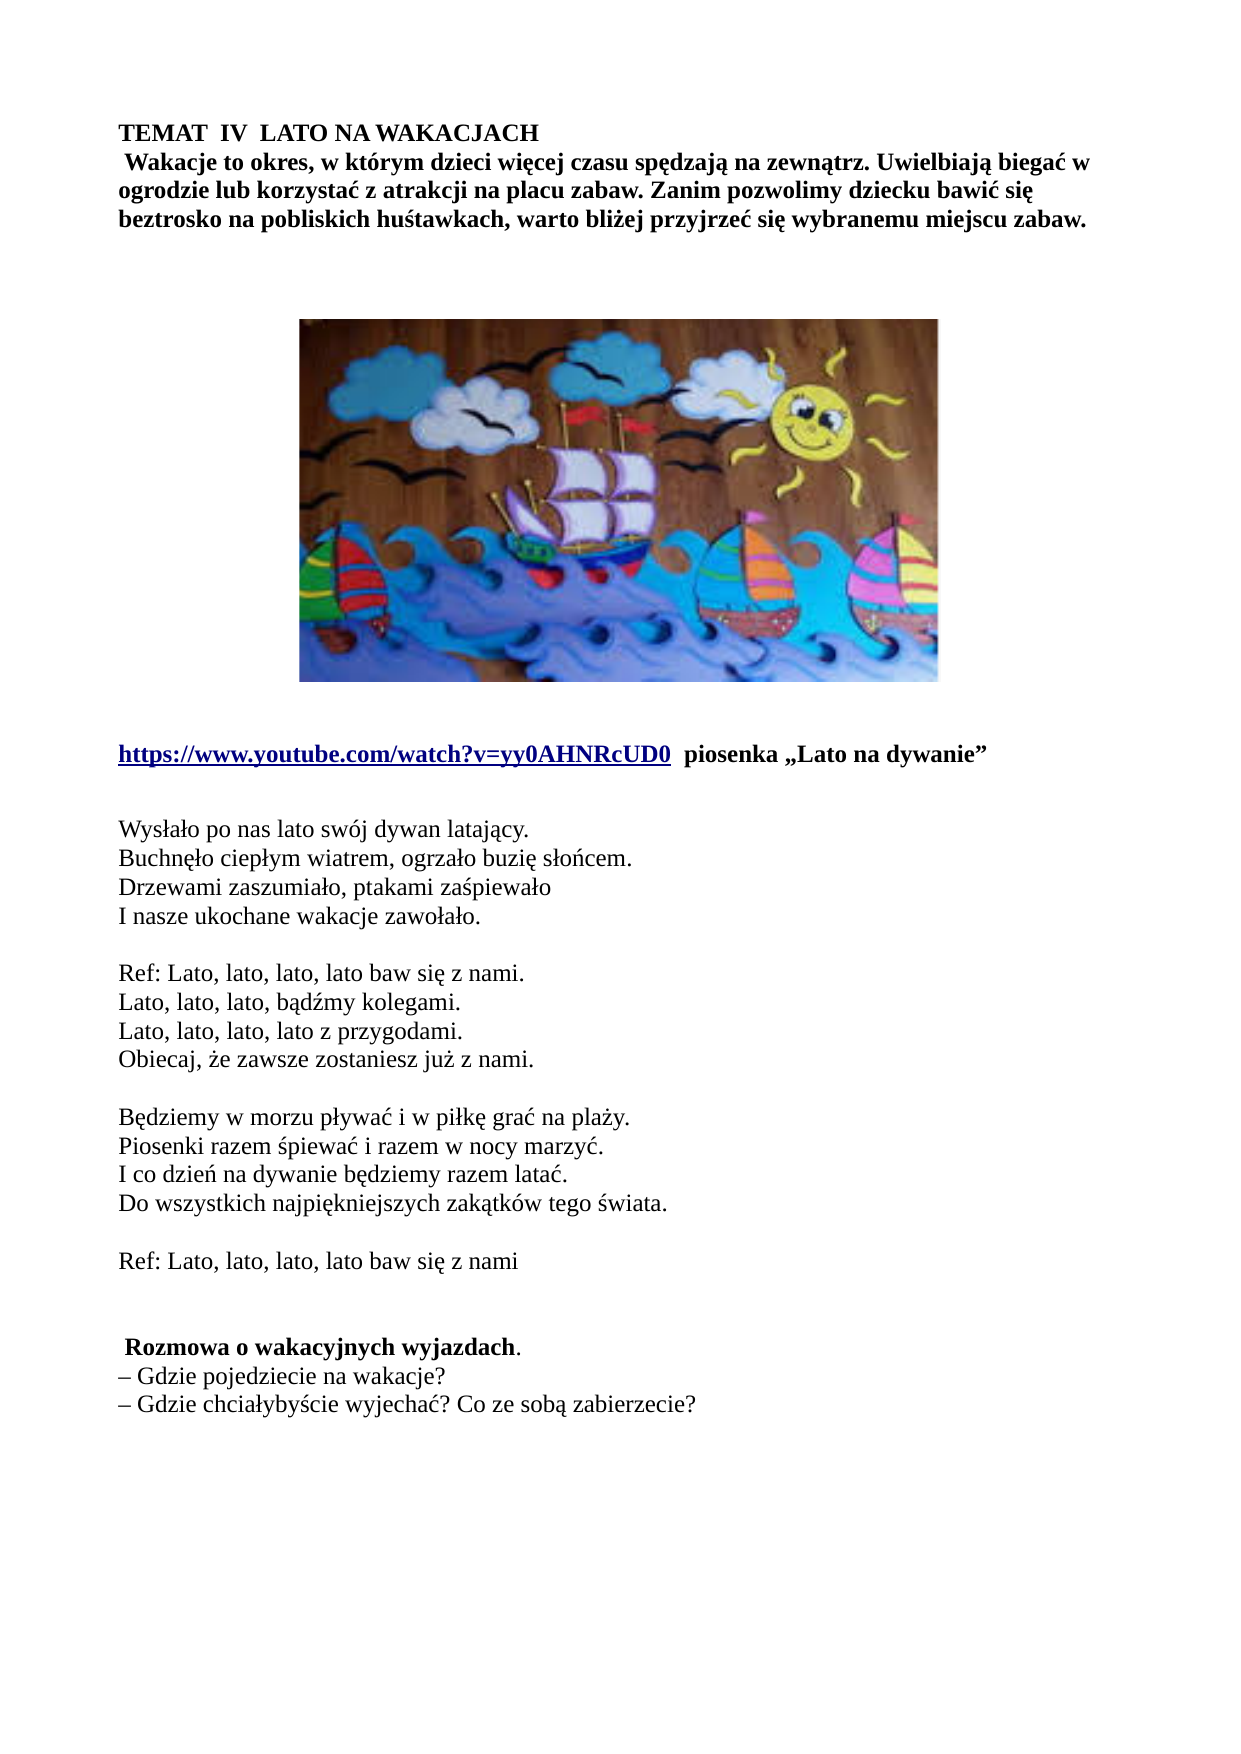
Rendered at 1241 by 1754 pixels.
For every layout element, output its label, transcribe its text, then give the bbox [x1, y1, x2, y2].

text – Gdzie chciałybyście wyjechać? Co ze sobą zabierzecie? [118, 1389, 1122, 1418]
text Lato, lato, lato, bądźmy kolegami. [118, 987, 1122, 1016]
text I co dzień na dywanie będziemy razem latać. [118, 1159, 1122, 1188]
text I nasze ukochane wakacje zawołało. [118, 901, 1122, 929]
text Ref: Lato, lato, lato, lato baw się z nami [118, 1246, 1122, 1274]
text – Gdzie pojedziecie na wakacje? [118, 1361, 1122, 1389]
text Wakacje to okres, w którym dzieci więcej czasu spędzają na zewnątrz. Uwielbiają biegać w ogrodzie lub korzystać z atrakcji na placu zabaw. Zanim pozwolimy dziecku bawić się beztrosko na pobliskich huśtawkach, warto bliżej przyjrzeć się wybranemu miejscu zabaw. [118, 147, 1122, 233]
text Piosenki razem śpiewać i razem w nocy marzyć. [118, 1131, 1122, 1159]
text Rozmowa o wakacyjnych wyjazdach. [118, 1332, 1122, 1361]
text Będziemy w morzu pływać i w piłkę grać na plaży. [118, 1102, 1122, 1131]
text Do wszystkich najpiękniejszych zakątków tego świata. [118, 1188, 1122, 1217]
text Wysłało po nas lato swój dywan latający. [118, 814, 1122, 843]
text Buchnęło ciepłym wiatrem, ogrzało buzię słońcem. [118, 843, 1122, 872]
text Obiecaj, że zawsze zostaniesz już z nami. [118, 1044, 1122, 1073]
text https://www.youtube.com/watch?v=yy0AHNRcUD0 piosenka „Lato na dywanie” [118, 739, 1122, 768]
text Drzewami zaszumiało, ptakami zaśpiewało [118, 872, 1122, 901]
text TEMAT IV LATO NA WAKACJACH [118, 118, 1122, 147]
text Lato, lato, lato, lato z przygodami. [118, 1016, 1122, 1044]
picture [299, 319, 941, 682]
text Ref: Lato, lato, lato, lato baw się z nami. [118, 958, 1122, 987]
